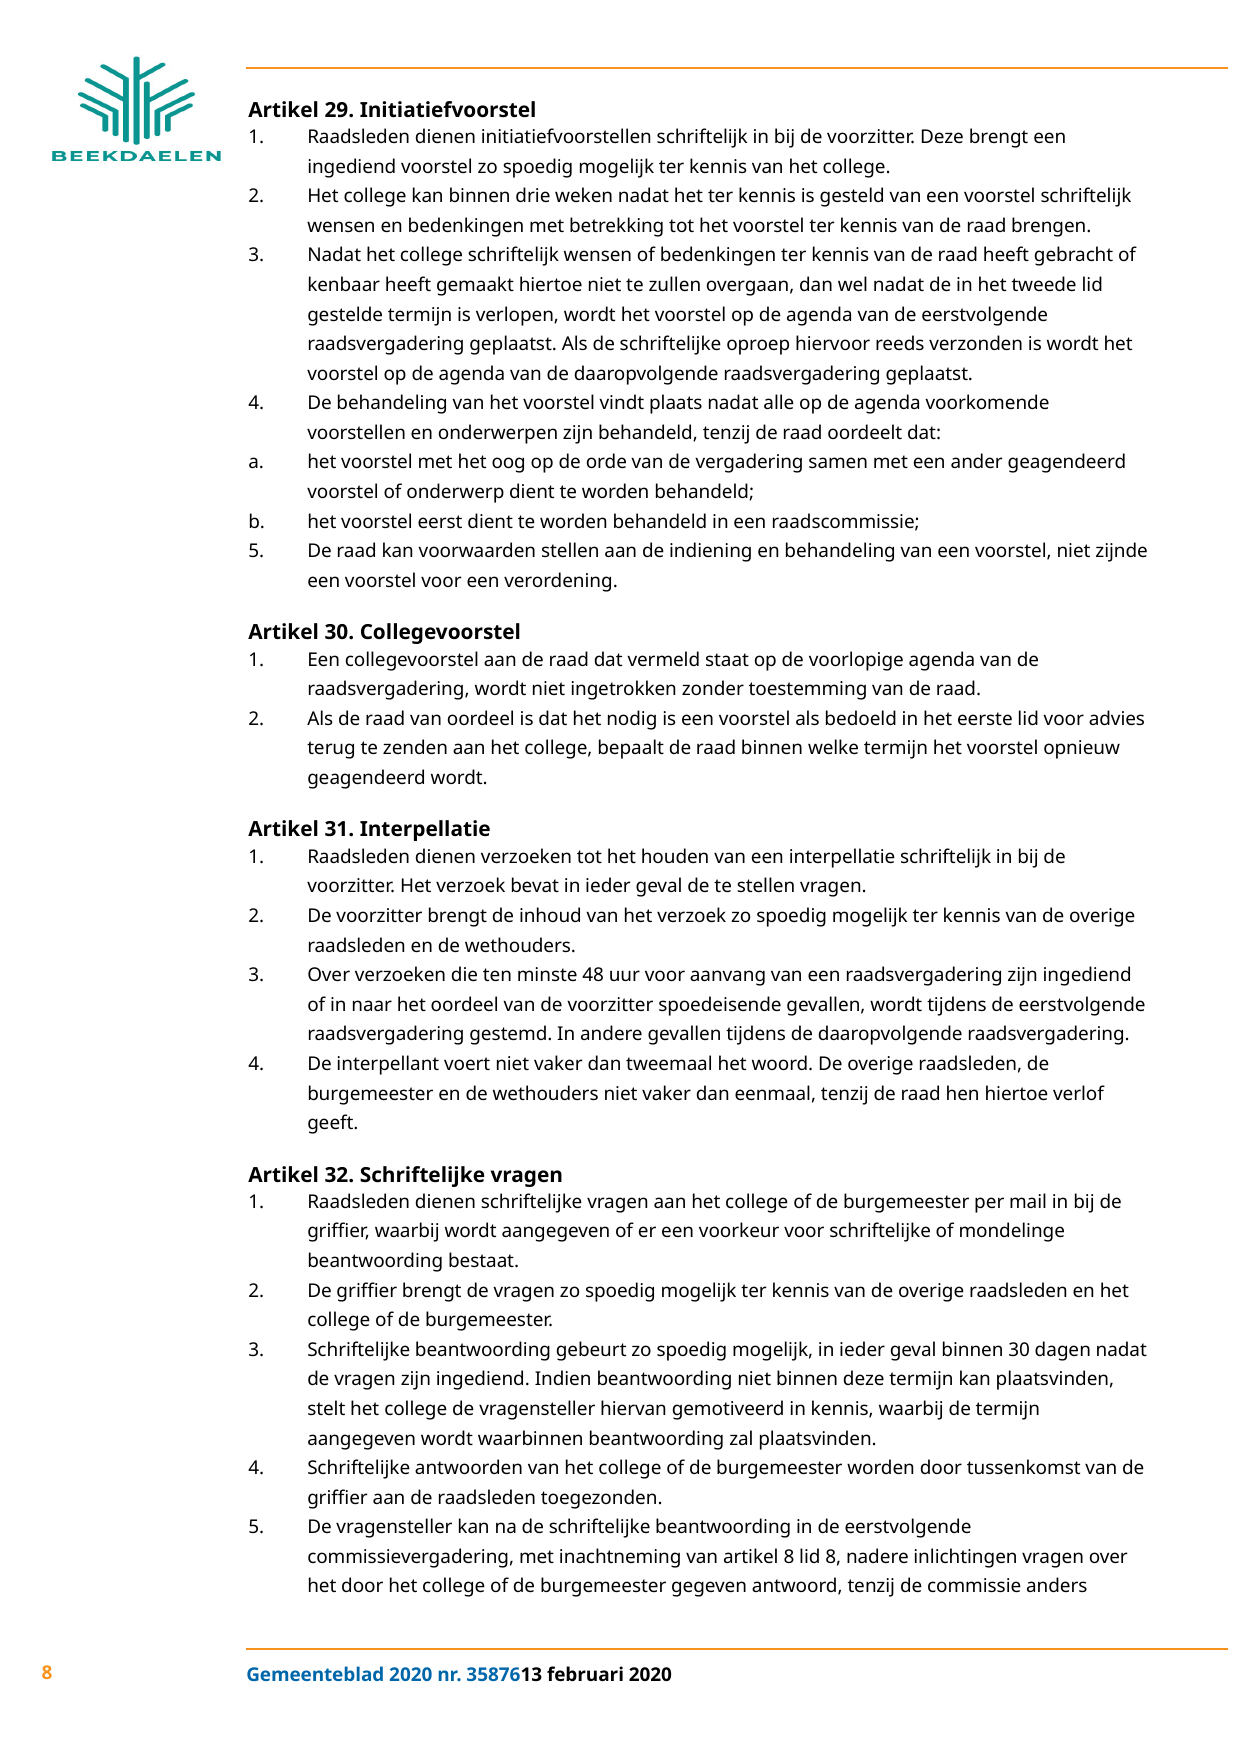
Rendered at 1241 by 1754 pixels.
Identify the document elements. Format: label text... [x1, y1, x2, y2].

list Over verzoeken die ten minste 48 uur voor aanvang van een raadsvergadering zijn ingediend of in naar het oordeel van de voorzitter spoedeisende gevallen, wordt tijdens de eerstvolgende raadsvergadering gestemd. In andere gevallen tijdens de daaropvolgende raadsvergadering. [248, 961, 1152, 1046]
list Nadat het college schriftelijk wensen of bedenkingen ter kennis van de raad heeft gebracht of kenbaar heeft gemaakt hiertoe niet te zullen overgaan, dan wel nadat de in het tweede lid gestelde termijn is verlopen, wordt het voorstel op de agenda van de eerstvolgende raadsvergadering geplaatst. Als de schriftelijke oproep hiervoor reeds verzonden is wordt het voorstel op de agenda van de daaropvolgende raadsvergadering geplaatst. [248, 242, 1152, 386]
list De voorzitter brengt de inhoud van het verzoek zo spoedig mogelijk ter kennis van de overige raadsleden en de wethouders. [248, 902, 1152, 957]
list Raadsleden dienen verzoeken tot het houden van een interpellatie schriftelijk in bij de voorzitter. Het verzoek bevat in ieder geval de te stellen vragen. [248, 843, 1152, 898]
list Raadsleden dienen schriftelijke vragen aan het college of de burgemeester per mail in bij de griffier, waarbij wordt aangegeven of er een voorkeur voor schriftelijke of mondelinge beantwoording bestaat. [248, 1188, 1152, 1273]
list De interpellant voert niet vaker dan tweemaal het woord. De overige raadsleden, de burgemeester en de wethouders niet vaker dan eenmaal, tenzij de raad hen hiertoe verlof geeft. [248, 1050, 1152, 1135]
list De behandeling van het voorstel vindt plaats nadat alle op de agenda voorkomende voorstellen en onderwerpen zijn behandeld, tenzij de raad oordeelt dat: [248, 389, 1152, 445]
list Schriftelijke antwoorden van het college of de burgemeester worden door tussenkomst van de griffier aan de raadsleden toegezonden. [248, 1454, 1152, 1510]
list Het college kan binnen drie weken nadat het ter kennis is gesteld van een voorstel schriftelijk wensen en bedenkingen met betrekking tot het voorstel ter kennis van de raad brengen. [248, 182, 1152, 238]
list het voorstel eerst dient te worden behandeld in een raadscommissie; [248, 508, 1152, 533]
list Een collegevoorstel aan de raad dat vermeld staat op de voorlopige agenda van de raadsvergadering, wordt niet ingetrokken zonder toestemming van de raad. [248, 646, 1152, 701]
text Artikel 29. Initiatiefvoorstel [248, 95, 1152, 123]
list De raad kan voorwaarden stellen aan de indiening en behandeling van een voorstel, niet zijnde een voorstel voor een verordening. [248, 537, 1152, 593]
list De griffier brengt de vragen zo spoedig mogelijk ter kennis van de overige raadsleden en het college of de burgemeester. [248, 1277, 1152, 1332]
list De vragensteller kan na de schriftelijke beantwoording in de eerstvolgende commissievergadering, met inachtneming van artikel 8 lid 8, nadere inlichtingen vragen over het door het college of de burgemeester gegeven antwoord, tenzij de commissie anders [248, 1513, 1152, 1598]
text Artikel 32. Schriftelijke vragen [248, 1160, 1152, 1188]
text Artikel 31. Interpellatie [248, 814, 1152, 843]
list het voorstel met het oog op de orde van de vergadering samen met een ander geagendeerd voorstel of onderwerp dient te worden behandeld; [248, 449, 1152, 504]
list Als de raad van oordeel is dat het nodig is een voorstel als bedoeld in het eerste lid voor advies terug te zenden aan het college, bepaalt de raad binnen welke termijn het voorstel opnieuw geagendeerd wordt. [248, 705, 1152, 790]
list Schriftelijke beantwoording gebeurt zo spoedig mogelijk, in ieder geval binnen 30 dagen nadat de vragen zijn ingediend. Indien beantwoording niet binnen deze termijn kan plaatsvinden, stelt het college de vragensteller hiervan gemotiveerd in kennis, waarbij de termijn aangegeven wordt waarbinnen beantwoording zal plaatsvinden. [248, 1336, 1152, 1451]
picture [41, 47, 231, 172]
text Artikel 30. Collegevoorstel [248, 617, 1152, 646]
list Raadsleden dienen initiatiefvoorstellen schriftelijk in bij de voorzitter. Deze brengt een ingediend voorstel zo spoedig mogelijk ter kennis van het college. [248, 123, 1152, 178]
